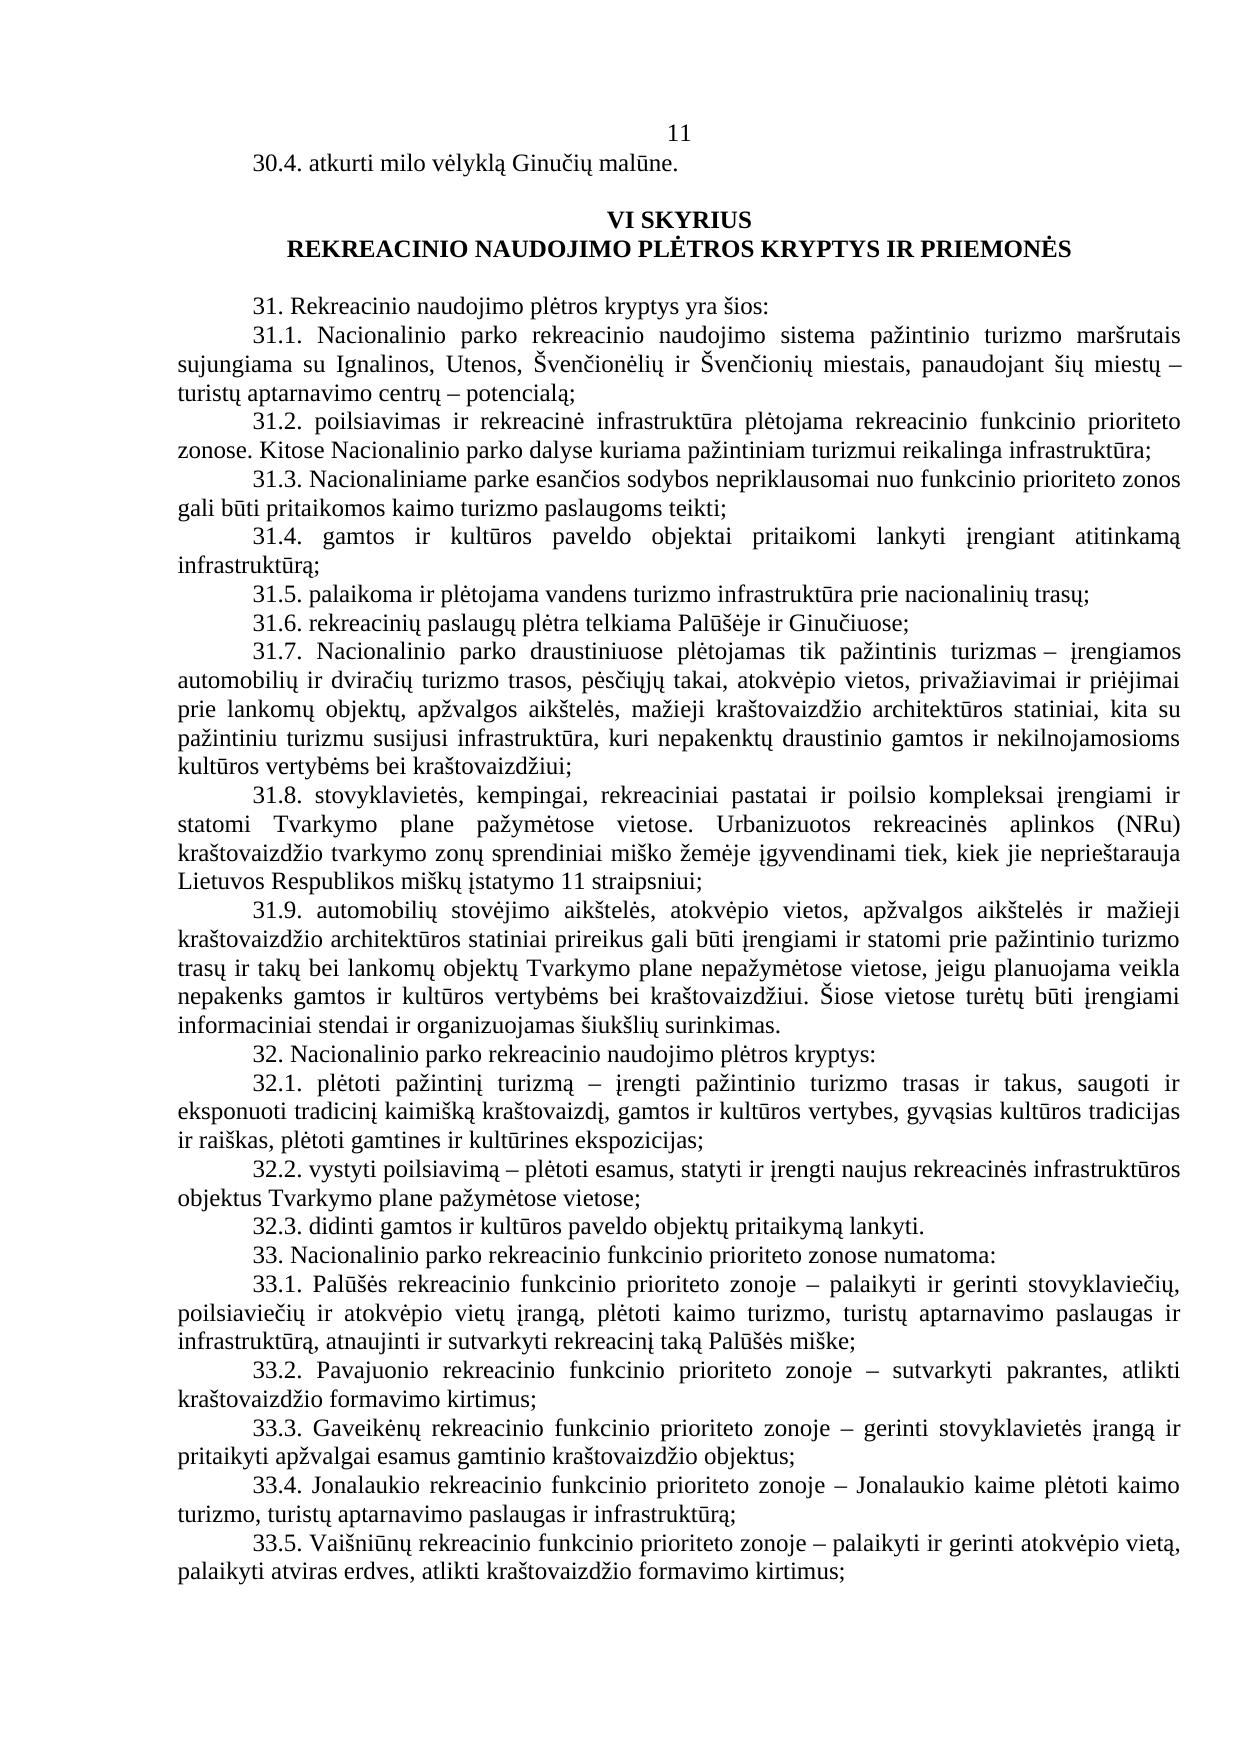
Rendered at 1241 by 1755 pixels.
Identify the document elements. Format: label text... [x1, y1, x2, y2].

text 31.1. Nacionalinio parko rekreacinio naudojimo sistema pažintinio turizmo maršrutais sujungiama su Ignalinos, Utenos, Švenčionėlių ir Švenčionių miestais, panaudojant šių miestų – turistų aptarnavimo centrų – potencialą; [177, 320, 1181, 406]
text 31.3. Nacionaliniame parke esančios sodybos nepriklausomai nuo funkcinio prioriteto zonos gali būti pritaikomos kaimo turizmo paslaugoms teikti; [177, 464, 1181, 521]
text 31.8. stovyklavietės, kempingai, rekreaciniai pastatai ir poilsio kompleksai įrengiami ir statomi Tvarkymo plane pažymėtose vietose. Urbanizuotos rekreacinės aplinkos (NRu) kraštovaizdžio tvarkymo zonų sprendiniai miško žemėje įgyvendinami tiek, kiek jie neprieštarauja Lietuvos Respublikos miškų įstatymo 11 straipsniui; [177, 780, 1181, 895]
text 31.4. gamtos ir kultūros paveldo objektai pritaikomi lankyti įrengiant atitinkamą infrastruktūrą; [177, 521, 1181, 579]
text 31.9. automobilių stovėjimo aikštelės, atokvėpio vietos, apžvalgos aikštelės ir mažieji kraštovaizdžio architektūros statiniai prireikus gali būti įrengiami ir statomi prie pažintinio turizmo trasų ir takų bei lankomų objektų Tvarkymo plane nepažymėtose vietose, jeigu planuojama veikla nepakenks gamtos ir kultūros vertybėms bei kraštovaizdžiui. Šiose vietose turėtų būti įrengiami informaciniai stendai ir organizuojamas šiukšlių surinkimas. [177, 895, 1181, 1039]
text 33.5. Vaišniūnų rekreacinio funkcinio prioriteto zonoje – palaikyti ir gerinti atokvėpio vietą, palaikyti atviras erdves, atlikti kraštovaizdžio formavimo kirtimus; [177, 1528, 1181, 1585]
text 31. Rekreacinio naudojimo plėtros kryptys yra šios: [177, 291, 1181, 320]
text VI skyrius [177, 205, 1181, 234]
text 31.5. palaikoma ir plėtojama vandens turizmo infrastruktūra prie nacionalinių trasų; [177, 579, 1181, 608]
text 31.2. poilsiavimas ir rekreacinė infrastruktūra plėtojama rekreacinio funkcinio prioriteto zonose. Kitose Nacionalinio parko dalyse kuriama pažintiniam turizmui reikalinga infrastruktūra; [177, 406, 1181, 464]
text 32.3. didinti gamtos ir kultūros paveldo objektų pritaikymą lankyti. [177, 1211, 1181, 1240]
text 30.4. atkurti milo vėlyklą Ginučių malūne. [177, 148, 1181, 176]
text 33. Nacionalinio parko rekreacinio funkcinio prioriteto zonose numatoma: [177, 1240, 1181, 1269]
text 31.6. rekreacinių paslaugų plėtra telkiama Palūšėje ir Ginučiuose; [177, 608, 1181, 636]
text 32.2. vystyti poilsiavimą – plėtoti esamus, statyti ir įrengti naujus rekreacinės infrastruktūros objektus Tvarkymo plane pažymėtose vietose; [177, 1154, 1181, 1211]
text 32.1. plėtoti pažintinį turizmą – įrengti pažintinio turizmo trasas ir takus, saugoti ir eksponuoti tradicinį kaimišką kraštovaizdį, gamtos ir kultūros vertybes, gyvąsias kultūros tradicijas ir raiškas, plėtoti gamtines ir kultūrines ekspozicijas; [177, 1068, 1181, 1154]
text 32. Nacionalinio parko rekreacinio naudojimo plėtros kryptys: [177, 1039, 1181, 1068]
text 33.2. Pavajuonio rekreacinio funkcinio prioriteto zonoje – sutvarkyti pakrantes, atlikti kraštovaizdžio formavimo kirtimus; [177, 1355, 1181, 1413]
text 31.7. Nacionalinio parko draustiniuose plėtojamas tik pažintinis turizmas – įrengiamos automobilių ir dviračių turizmo trasos, pėsčiųjų takai, atokvėpio vietos, privažiavimai ir priėjimai prie lankomų objektų, apžvalgos aikštelės, mažieji kraštovaizdžio architektūros statiniai, kita su pažintiniu turizmu susijusi infrastruktūra, kuri nepakenktų draustinio gamtos ir nekilnojamosioms kultūros vertybėms bei kraštovaizdžiui; [177, 636, 1181, 780]
text Rekreacinio naudojimo plėtros kryptys ir priemonės [177, 234, 1181, 263]
text 33.3. Gaveikėnų rekreacinio funkcinio prioriteto zonoje – gerinti stovyklavietės įrangą ir pritaikyti apžvalgai esamus gamtinio kraštovaizdžio objektus; [177, 1413, 1181, 1470]
text 33.4. Jonalaukio rekreacinio funkcinio prioriteto zonoje – Jonalaukio kaime plėtoti kaimo turizmo, turistų aptarnavimo paslaugas ir infrastruktūrą; [177, 1470, 1181, 1528]
text 33.1. Palūšės rekreacinio funkcinio prioriteto zonoje – palaikyti ir gerinti stovyklaviečių, poilsiaviečių ir atokvėpio vietų įrangą, plėtoti kaimo turizmo, turistų aptarnavimo paslaugas ir infrastruktūrą, atnaujinti ir sutvarkyti rekreacinį taką Palūšės miške; [177, 1269, 1181, 1355]
